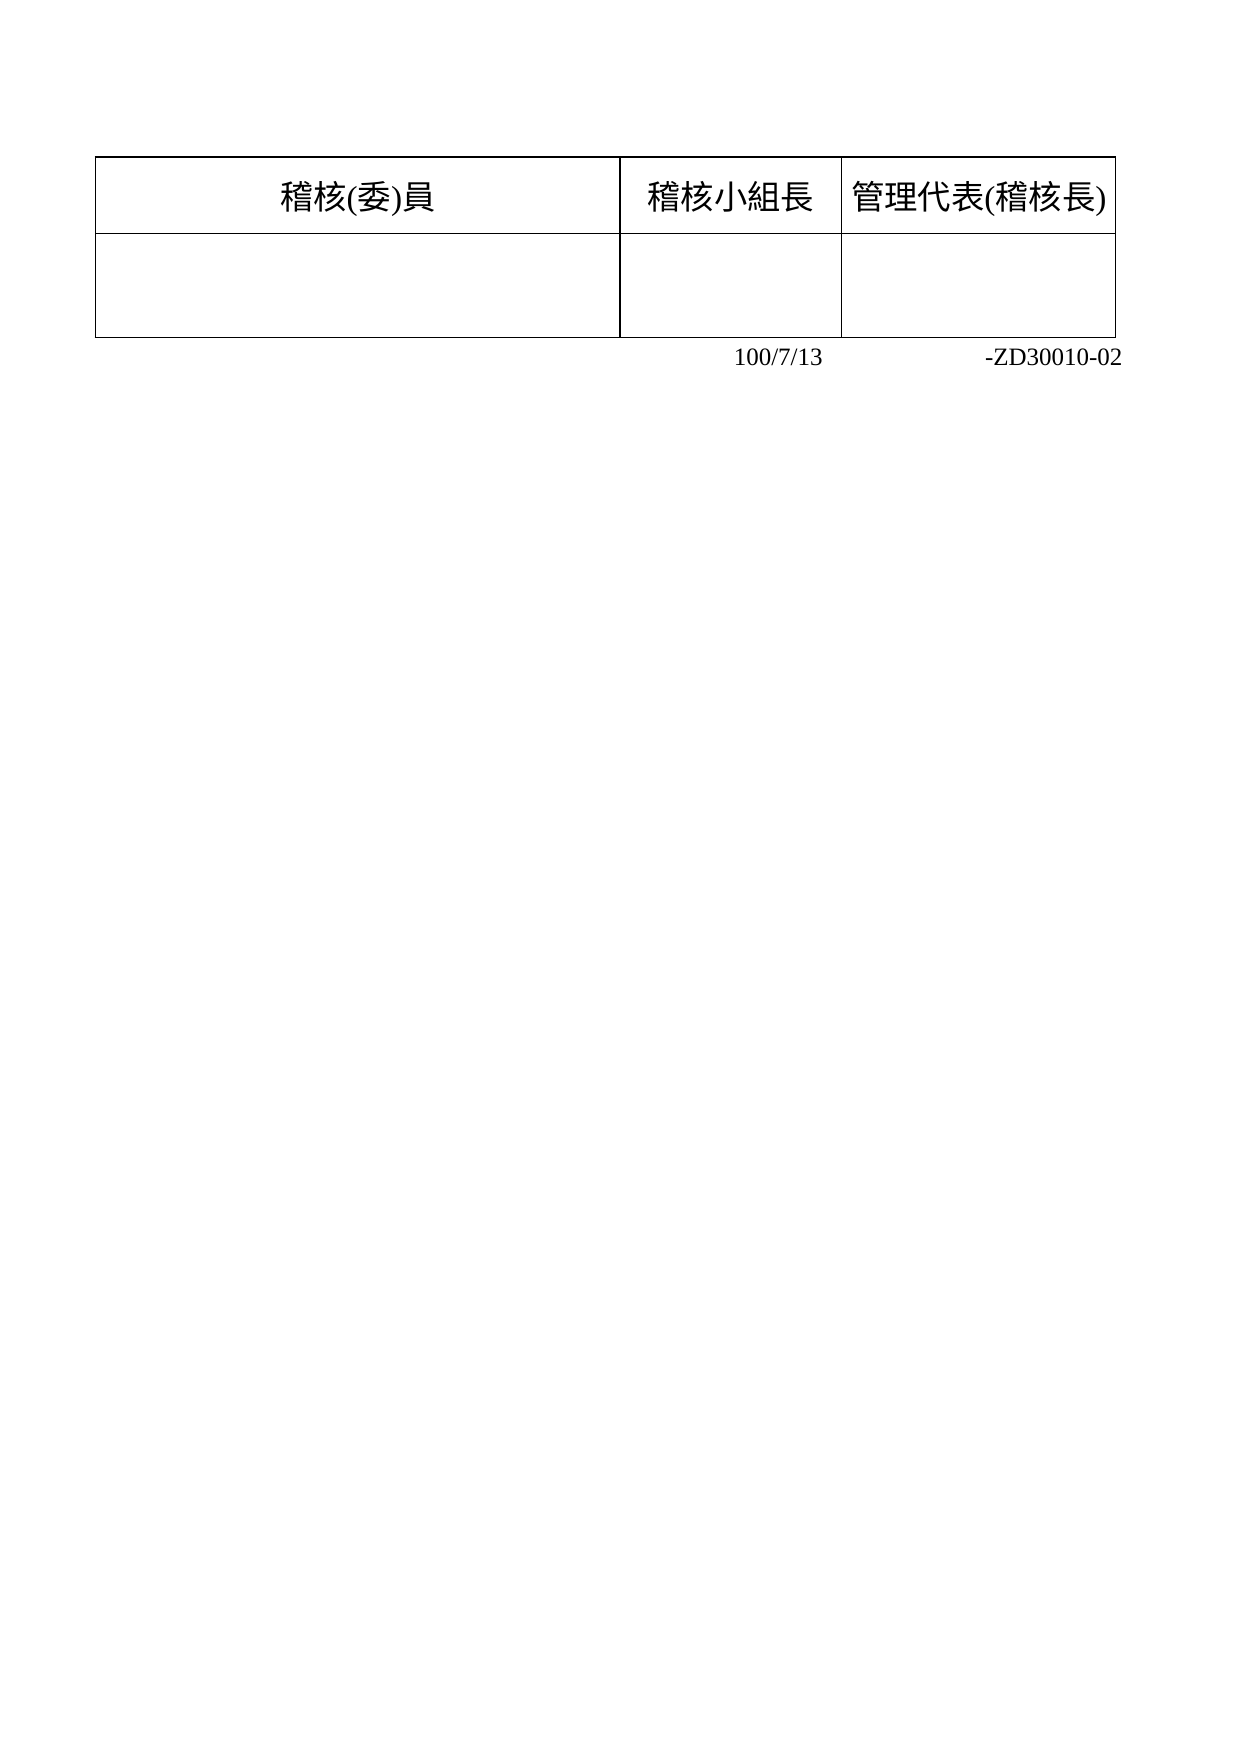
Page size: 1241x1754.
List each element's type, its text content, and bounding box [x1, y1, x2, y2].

table_cell 稽核(委)員 [96, 158, 619, 232]
text 100/7/13 -ZD30010-02 [89, 338, 1122, 375]
table_cell [621, 234, 841, 337]
table_cell [842, 234, 1115, 337]
table_cell 稽核小組長 [621, 158, 841, 232]
table_cell 管理代表(稽核長) [842, 158, 1115, 232]
table_cell [96, 234, 619, 337]
